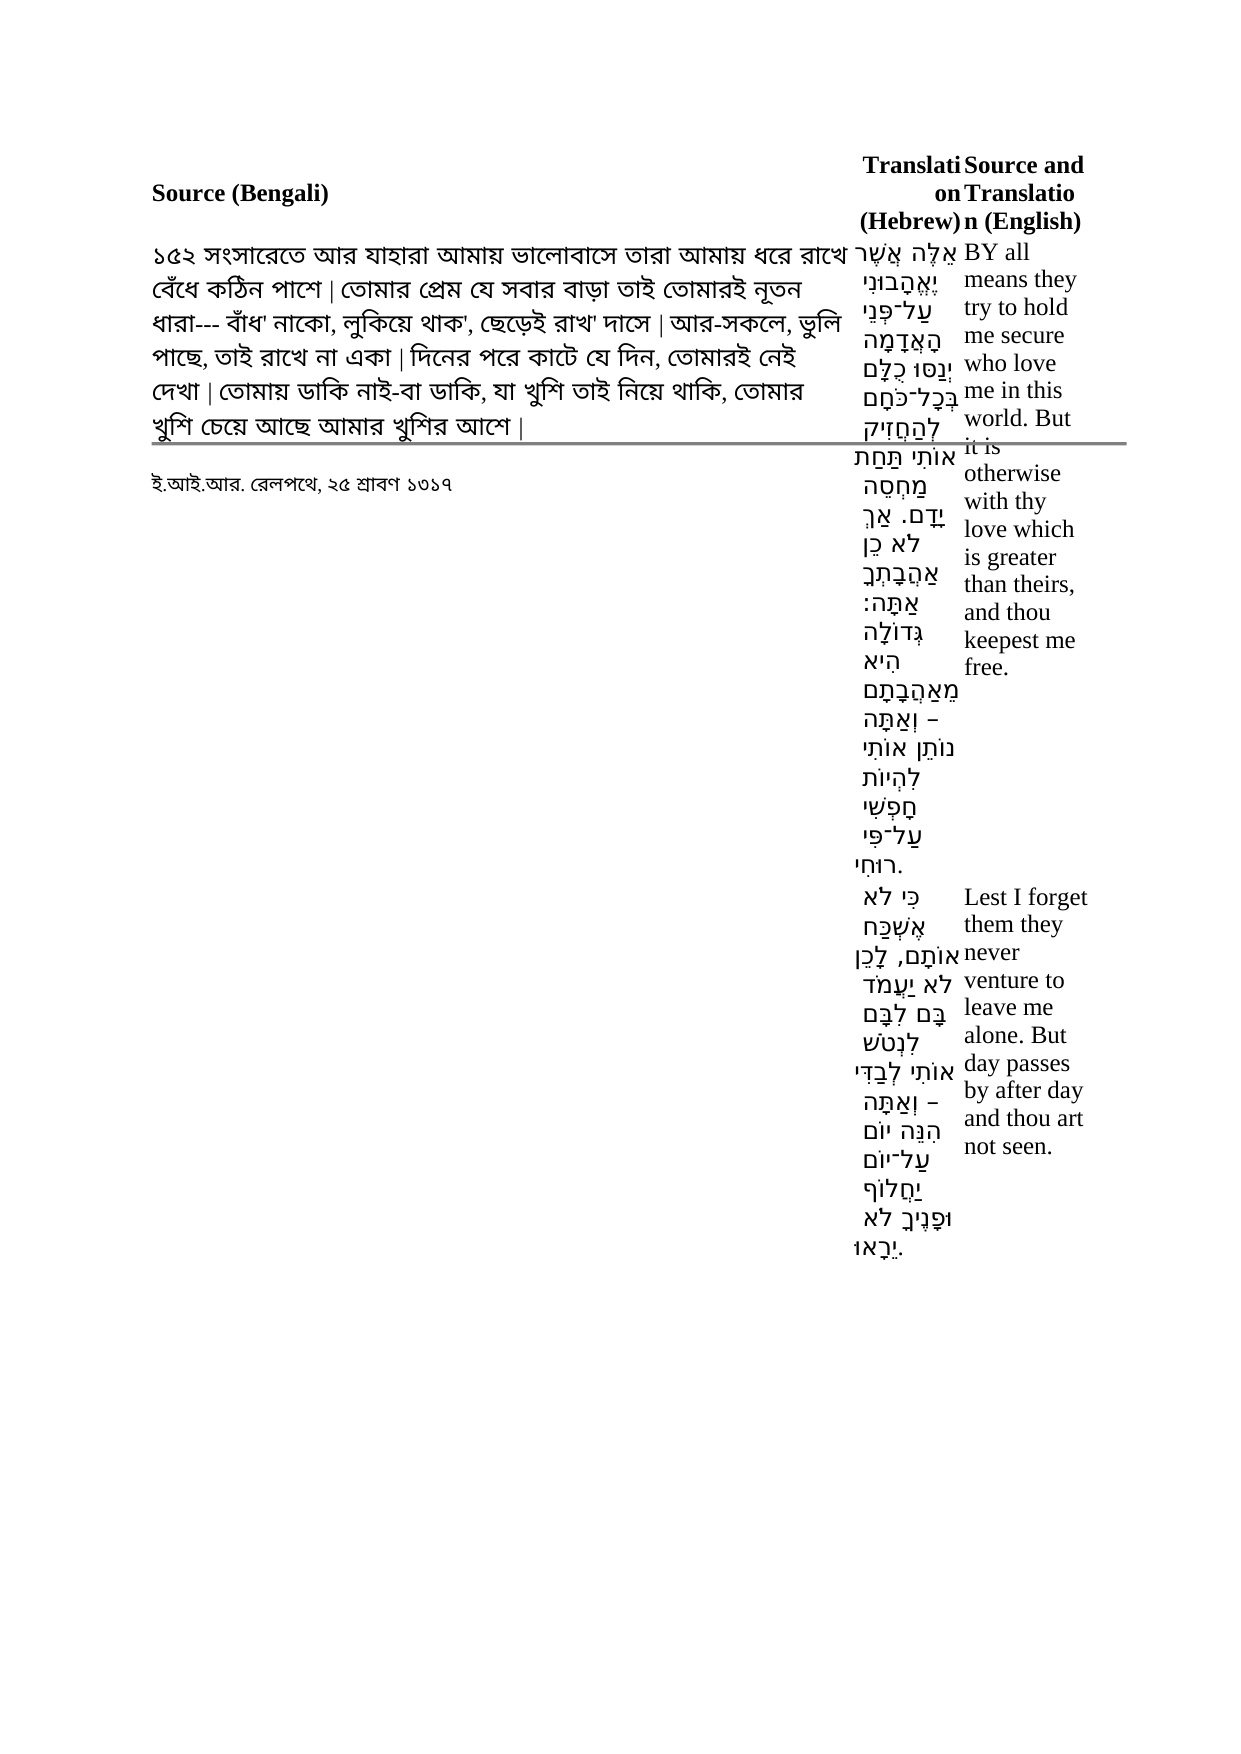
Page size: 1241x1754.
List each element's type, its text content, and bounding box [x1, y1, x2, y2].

table_cell אֵלֶּה אֲשֶׁר יֶאֱהָבוּנִי עַל־פְּנֵי הָאֲדָמָה יְנַסּוּ כֻלָּם בְּכָל־כֹּחָם לְהַחֲזִיק אוֹתִי תַּחַת מַחְסֵה יָדָם. אַךְ לֹא כֵן אַהֲבָתְךָ אַתָּה: גְּדוֹלָה הִיא מֵאַהֲבָתָם – וְאַתָּה נוֹתֵן אוֹתִי לִהְיוֹת חָפְשִׁי עַל־פִּי רוּחִי. [853, 236, 962, 442]
table_header Source (Bengali) [150, 150, 852, 236]
table_cell BY all means they try to hold me secure who love me in this world. But it is otherwise with thy love which is greater than theirs, and thou keepest me free. [962, 236, 1090, 442]
table_cell אֵלֶּה אֲשֶׁר יֶאֱהָבוּנִי עַל־פְּנֵי הָאֲדָמָה יְנַסּוּ כֻלָּם בְּכָל־כֹּחָם לְהַחֲזִיק אוֹתִי תַּחַת מַחְסֵה יָדָם. אַךְ לֹא כֵן אַהֲבָתְךָ אַתָּה: גְּדוֹלָה הִיא מֵאַהֲבָתָם – וְאַתָּה נוֹתֵן אוֹתִי לִהְיוֹת חָפְשִׁי עַל־פִּי רוּחִי. [853, 446, 962, 881]
table_header Source and Translation (English) [962, 150, 1090, 236]
table_header Translation (Hebrew) [853, 150, 962, 236]
table_cell BY all means they try to hold me secure who love me in this world. But it is otherwise with thy love which is greater than theirs, and thou keepest me free. [962, 446, 1090, 881]
table_cell כִּי לֹא אֶשְׁכַּח אוֹתָם, לָכֵן לֹא יַעֲמֹד בָּם לִבָּם לִנְטֹשׁ אוֹתִי לְבַדִּי – וְאַתָּה הִנֵּה יוֹם עַל־יוֹם יַחֲלוֹף וּפָנֶיךָ לֹא יֵרָאוּ. [853, 881, 962, 1263]
table_cell Lest I forget them they never venture to leave me alone. But day passes by after day and thou art not seen. [962, 881, 1090, 1263]
table_cell ১৫২ সংসারেতে আর যাহারা আমায় ভালোবাসে তারা আমায় ধরে রাখে বেঁধে কঠিন পাশে | তোমার প্রেম যে সবার বাড়া তাই তোমারই নূতন ধারা--- বাঁধ' নাকো, লুকিয়ে থাক', ছেড়েই রাখ' দাসে | আর-সকলে, ভুলি পাছে, তাই রাখে না একা | দিনের পরে কাটে যে দিন, তোমারই নেই দেখা | তোমায় ডাকি নাই-বা ডাকি, যা খুশি তাই নিয়ে থাকি, তোমার খুশি চেয়ে আছে আমার খুশির আশে | ই.আই.আর. রেলপথে, ২৫ শ্রাবণ ১৩১৭ [150, 236, 852, 1263]
